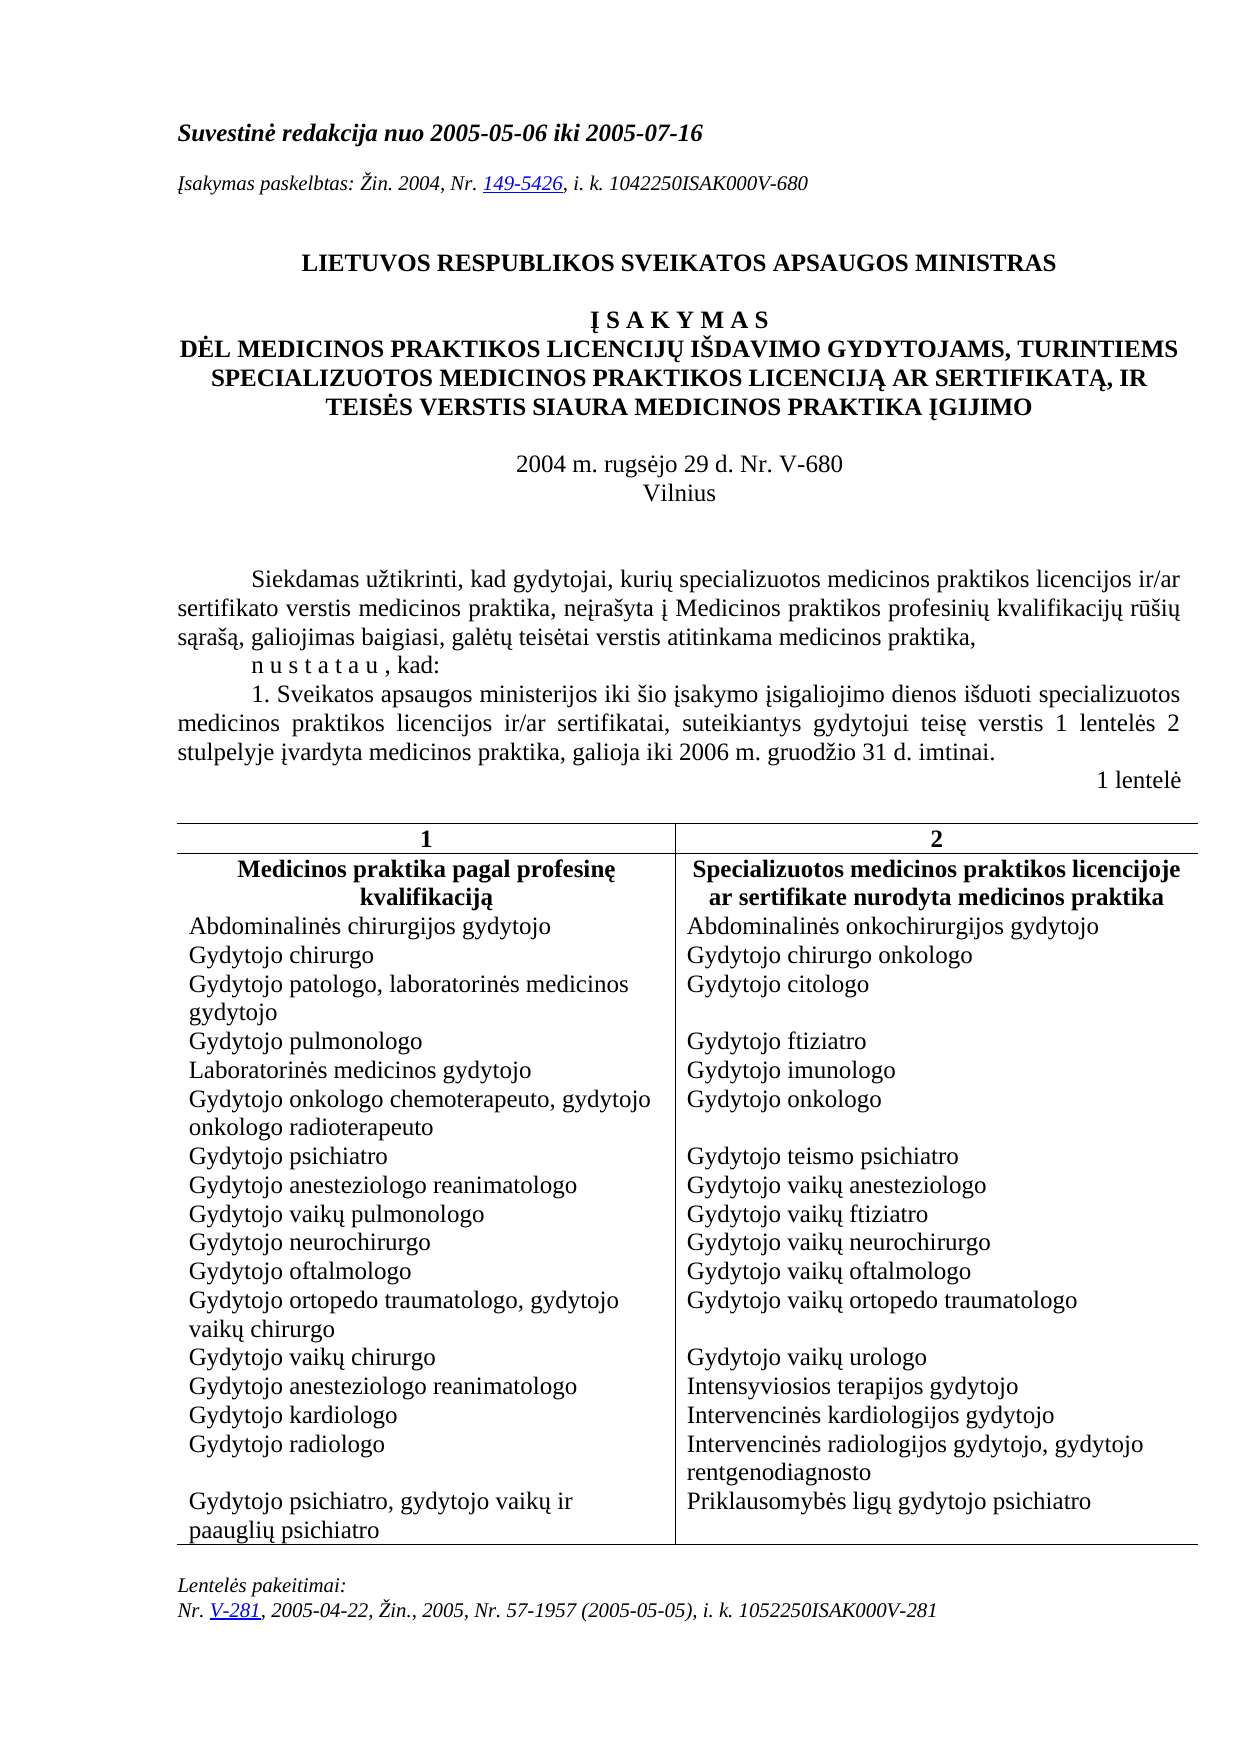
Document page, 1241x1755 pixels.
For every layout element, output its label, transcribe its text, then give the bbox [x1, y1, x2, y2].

table_cell Gydytojo ftiziatro [676, 1026, 1198, 1055]
table_cell Priklausomybės ligų gydytojo psichiatro [676, 1486, 1198, 1544]
table_cell Intervencinės kardiologijos gydytojo [676, 1400, 1198, 1429]
text Į S A K Y M A S [177, 305, 1181, 334]
table_cell Gydytojo citologo [676, 969, 1198, 1026]
table_cell Laboratorinės medicinos gydytojo [177, 1055, 675, 1084]
text 2004 m. rugsėjo 29 d. Nr. V-680 [177, 449, 1181, 478]
table_header 1 [177, 824, 675, 853]
table_cell Abdominalinės chirurgijos gydytojo [177, 911, 675, 940]
table_cell Gydytojo vaikų oftalmologo [676, 1256, 1198, 1285]
table_cell Gydytojo ortopedo traumatologo, gydytojo vaikų chirurgo [177, 1285, 675, 1342]
text Vilnius [177, 478, 1181, 507]
table_cell Gydytojo vaikų ortopedo traumatologo [676, 1285, 1198, 1342]
table_cell Gydytojo chirurgo [177, 940, 675, 969]
text Siekdamas užtikrinti, kad gydytojai, kurių specializuotos medicinos praktikos licencijos ir/ar sertifikato verstis medicinos praktika, neįrašyta į Medicinos praktikos profesinių kvalifikacijų rūšių sąrašą, galiojimas baigiasi, galėtų teisėtai verstis atitinkama medicinos praktika, [177, 564, 1181, 650]
table_cell Gydytojo chirurgo onkologo [676, 940, 1198, 969]
table_cell Gydytojo neurochirurgo [177, 1228, 675, 1256]
table_cell Gydytojo onkologo chemoterapeuto, gydytojo onkologo radioterapeuto [177, 1084, 675, 1141]
text DĖL MEDICINOS PRAKTIKOS LICENCIJŲ IŠDAVIMO GYDYTOJAMS, TURINTIEMS SPECIALIZUOTOS MEDICINOS PRAKTIKOS LICENCIJĄ AR SERTIFIKATĄ, IR TEISĖS VERSTIS SIAURA MEDICINOS PRAKTIKA ĮGIJIMO [177, 334, 1181, 420]
table_cell Gydytojo teismo psichiatro [676, 1141, 1198, 1170]
table_cell Gydytojo psichiatro, gydytojo vaikų ir paauglių psichiatro [177, 1486, 675, 1544]
table_cell Gydytojo vaikų chirurgo [177, 1343, 675, 1371]
table_cell Gydytojo oftalmologo [177, 1256, 675, 1285]
table_cell Gydytojo onkologo [676, 1084, 1198, 1141]
table_cell Gydytojo vaikų pulmonologo [177, 1199, 675, 1227]
table_cell Intervencinės radiologijos gydytojo, gydytojo rentgenodiagnosto [676, 1429, 1198, 1486]
text nustatau, kad: [177, 650, 1181, 679]
text 1 lentelė [177, 765, 1181, 794]
table_cell Gydytojo vaikų neurochirurgo [676, 1228, 1198, 1256]
table_cell Gydytojo kardiologo [177, 1400, 675, 1429]
table_cell Gydytojo pulmonologo [177, 1026, 675, 1055]
table_cell Abdominalinės onkochirurgijos gydytojo [676, 911, 1198, 940]
table_cell Specializuotos medicinos praktikos licencijoje ar sertifikate nurodyta medicinos praktika [676, 854, 1198, 911]
text Suvestinė redakcija nuo 2005-05-06 iki 2005-07-16 [177, 118, 1181, 147]
text Įsakymas paskelbtas: Žin. 2004, Nr. 149-5426, i. k. 1042250ISAK000V-680 [177, 171, 1181, 195]
table_cell Medicinos praktika pagal profesinę kvalifikaciją [177, 854, 675, 911]
table_cell Intensyviosios terapijos gydytojo [676, 1371, 1198, 1400]
table_cell Gydytojo anesteziologo reanimatologo [177, 1170, 675, 1199]
table_cell Gydytojo anesteziologo reanimatologo [177, 1371, 675, 1400]
text Lentelės pakeitimai: [177, 1573, 1181, 1597]
table_cell Gydytojo vaikų ftiziatro [676, 1199, 1198, 1227]
text 1. Sveikatos apsaugos ministerijos iki šio įsakymo įsigaliojimo dienos išduoti specializuotos medicinos praktikos licencijos ir/ar sertifikatai, suteikiantys gydytojui teisę verstis 1 lentelės 2 stulpelyje įvardyta medicinos praktika, galioja iki 2006 m. gruodžio 31 d. imtinai. [177, 679, 1181, 765]
table_cell Gydytojo radiologo [177, 1429, 675, 1486]
table_header 2 [676, 824, 1198, 853]
table_cell Gydytojo psichiatro [177, 1141, 675, 1170]
text LIETUVOS RESPUBLIKOS SVEIKATOS APSAUGOS MINISTRAS [177, 248, 1181, 277]
text Nr. V-281, 2005-04-22, Žin., 2005, Nr. 57-1957 (2005-05-05), i. k. 1052250ISAK000V-281 [177, 1597, 1181, 1622]
table_cell Gydytojo patologo, laboratorinės medicinos gydytojo [177, 969, 675, 1026]
table_cell Gydytojo vaikų anesteziologo [676, 1170, 1198, 1199]
table_cell Gydytojo vaikų urologo [676, 1343, 1198, 1371]
table_cell Gydytojo imunologo [676, 1055, 1198, 1084]
